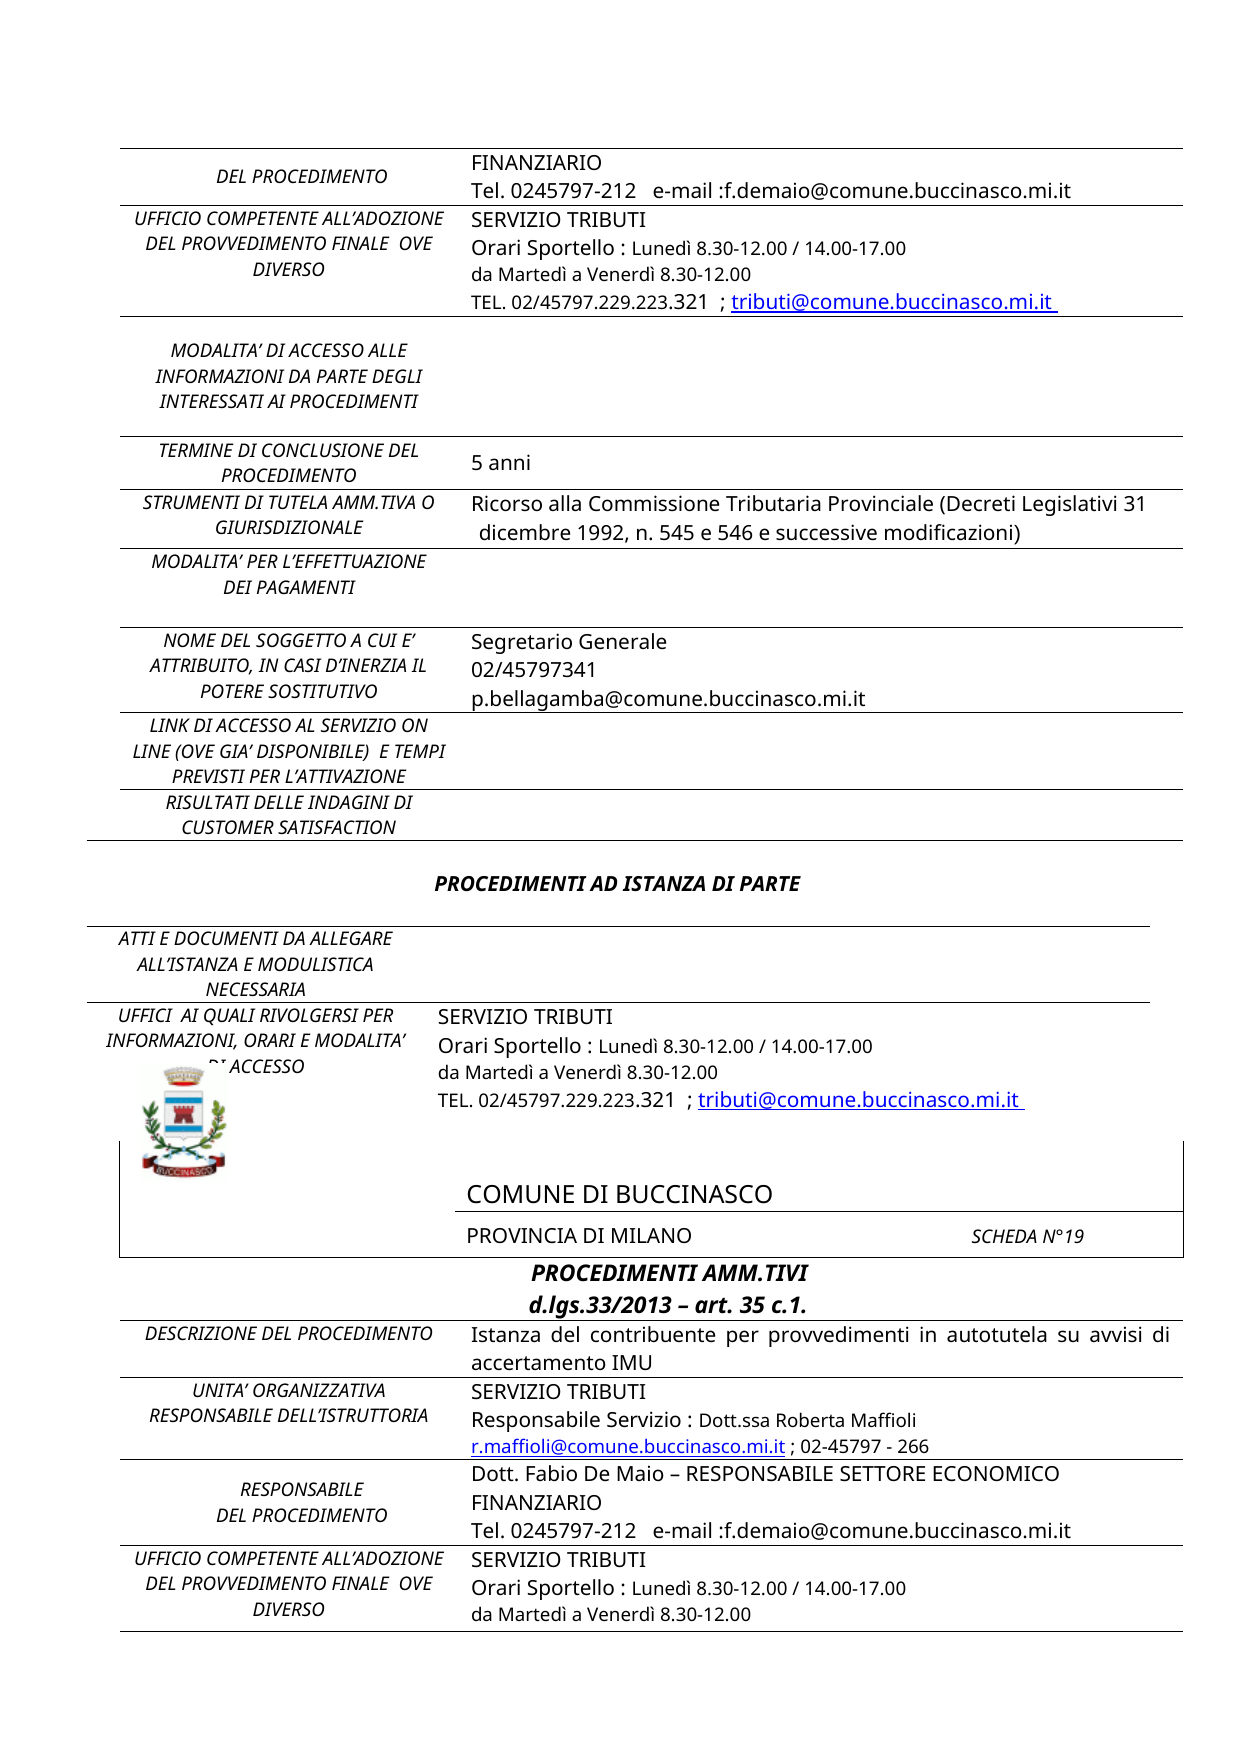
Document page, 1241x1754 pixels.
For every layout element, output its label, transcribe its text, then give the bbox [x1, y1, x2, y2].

table_cell [87, 148, 120, 205]
table_cell UFFICIO COMPETENTE ALL’ADOZIONE DEL PROVVEDIMENTO FINALE OVE DIVERSO [120, 206, 459, 316]
table_cell SERVIZIO TRIBUTI Orari Sportello : Lunedì 8.30-12.00 / 14.00-17.00 da Martedì a Venerdì 8.30-12.00 TEL. 02/45797.229.223.321 ; tributi@comune.buccinasco.mi.it [460, 206, 1183, 316]
table_cell MODALITA’ PER L’EFFETTUAZIONE DEI PAGAMENTI [120, 549, 459, 627]
table_cell DEL PROCEDIMENTO [120, 149, 459, 205]
table_cell 5 anni [460, 437, 1183, 489]
table_cell [87, 1377, 120, 1459]
table_cell [87, 316, 120, 436]
table_cell [87, 436, 120, 489]
table_cell [87, 627, 120, 712]
table_cell [87, 1459, 120, 1545]
table_cell ATTI E DOCUMENTI DA ALLEGARE ALL’ISTANZA E MODULISTICA NECESSARIA [87, 927, 426, 1002]
table_cell PROVINCIA DI MILANO SCHEDA N°19 [455, 1212, 1183, 1257]
table_cell Ricorso alla Commissione Tributaria Provinciale (Decreti Legislativi 31 dicembre 1992, n. 545 e 546 e successive modificazioni) [460, 490, 1183, 548]
table_cell SERVIZIO TRIBUTI Responsabile Servizio : Dott.ssa Roberta Maffioli r.maffioli@comune.buccinasco.mi.it ; 02-45797 - 266 [460, 1378, 1183, 1459]
table_header [87, 1141, 119, 1211]
table_cell RISULTATI DELLE INDAGINI DI CUSTOMER SATISFACTION [120, 790, 459, 840]
table_cell [87, 1211, 119, 1257]
table_cell NOME DEL SOGGETTO A CUI E’ ATTRIBUITO, IN CASI D’INERZIA IL POTERE SOSTITUTIVO [120, 628, 459, 712]
table_cell PROCEDIMENTI AD ISTANZA DI PARTE [87, 841, 1150, 926]
table_cell [87, 489, 120, 548]
table_cell [87, 789, 120, 840]
table_cell UNITA’ ORGANIZZATIVA RESPONSABILE DELL’ISTRUTTORIA [120, 1378, 459, 1459]
table_cell [87, 205, 120, 316]
table_cell Istanza del contribuente per provvedimenti in autotutela su avvisi di accertamento IMU [460, 1321, 1183, 1377]
table_cell [87, 548, 120, 627]
table_cell [460, 317, 1183, 436]
table_cell SERVIZIO TRIBUTI Orari Sportello : Lunedì 8.30-12.00 / 14.00-17.00 da Martedì a Venerdì 8.30-12.00 [460, 1546, 1183, 1631]
table_cell UFFICI AI QUALI RIVOLGERSI PER INFORMAZIONI, ORARI E MODALITA’ DI ACCESSO [87, 1003, 426, 1113]
table_cell TERMINE DI CONCLUSIONE DEL PROCEDIMENTO [120, 437, 459, 489]
picture [141, 1063, 228, 1181]
table_cell [87, 1257, 120, 1320]
table_header COMUNE DI BUCCINASCO [455, 1141, 1183, 1211]
table_cell [87, 712, 120, 789]
table_cell [87, 1545, 120, 1631]
table_cell PROCEDIMENTI AMM.TIVI d.lgs.33/2013 – art. 35 c.1. [120, 1258, 1183, 1320]
table_cell FINANZIARIO Tel. 0245797-212 e-mail :f.demaio@comune.buccinasco.mi.it [460, 149, 1183, 205]
table_cell RESPONSABILE DEL PROCEDIMENTO [120, 1460, 459, 1545]
table_cell [426, 927, 1150, 1002]
table_cell SERVIZIO TRIBUTI Orari Sportello : Lunedì 8.30-12.00 / 14.00-17.00 da Martedì a Venerdì 8.30-12.00 TEL. 02/45797.229.223.321 ; tributi@comune.buccinasco.mi.it [426, 1003, 1150, 1113]
table_cell UFFICIO COMPETENTE ALL’ADOZIONE DEL PROVVEDIMENTO FINALE OVE DIVERSO [120, 1546, 459, 1631]
table_cell [87, 1320, 120, 1377]
table_cell Dott. Fabio De Maio – RESPONSABILE SETTORE ECONOMICO FINANZIARIO Tel. 0245797-212 e-mail :f.demaio@comune.buccinasco.mi.it [460, 1460, 1183, 1545]
table_cell [460, 790, 1183, 840]
table_cell [460, 713, 1183, 789]
table_cell LINK DI ACCESSO AL SERVIZIO ON LINE (OVE GIA’ DISPONIBILE) E TEMPI PREVISTI PER L’ATTIVAZIONE [120, 713, 459, 789]
table_cell [460, 549, 1183, 627]
table_header [120, 1141, 455, 1257]
table_cell MODALITA’ DI ACCESSO ALLE INFORMAZIONI DA PARTE DEGLI INTERESSATI AI PROCEDIMENTI [120, 317, 459, 436]
table_cell Segretario Generale 02/45797341 p.bellagamba@comune.buccinasco.mi.it [460, 628, 1183, 712]
table_cell DESCRIZIONE DEL PROCEDIMENTO [120, 1321, 459, 1377]
table_cell STRUMENTI DI TUTELA AMM.TIVA O GIURISDIZIONALE [120, 490, 459, 548]
